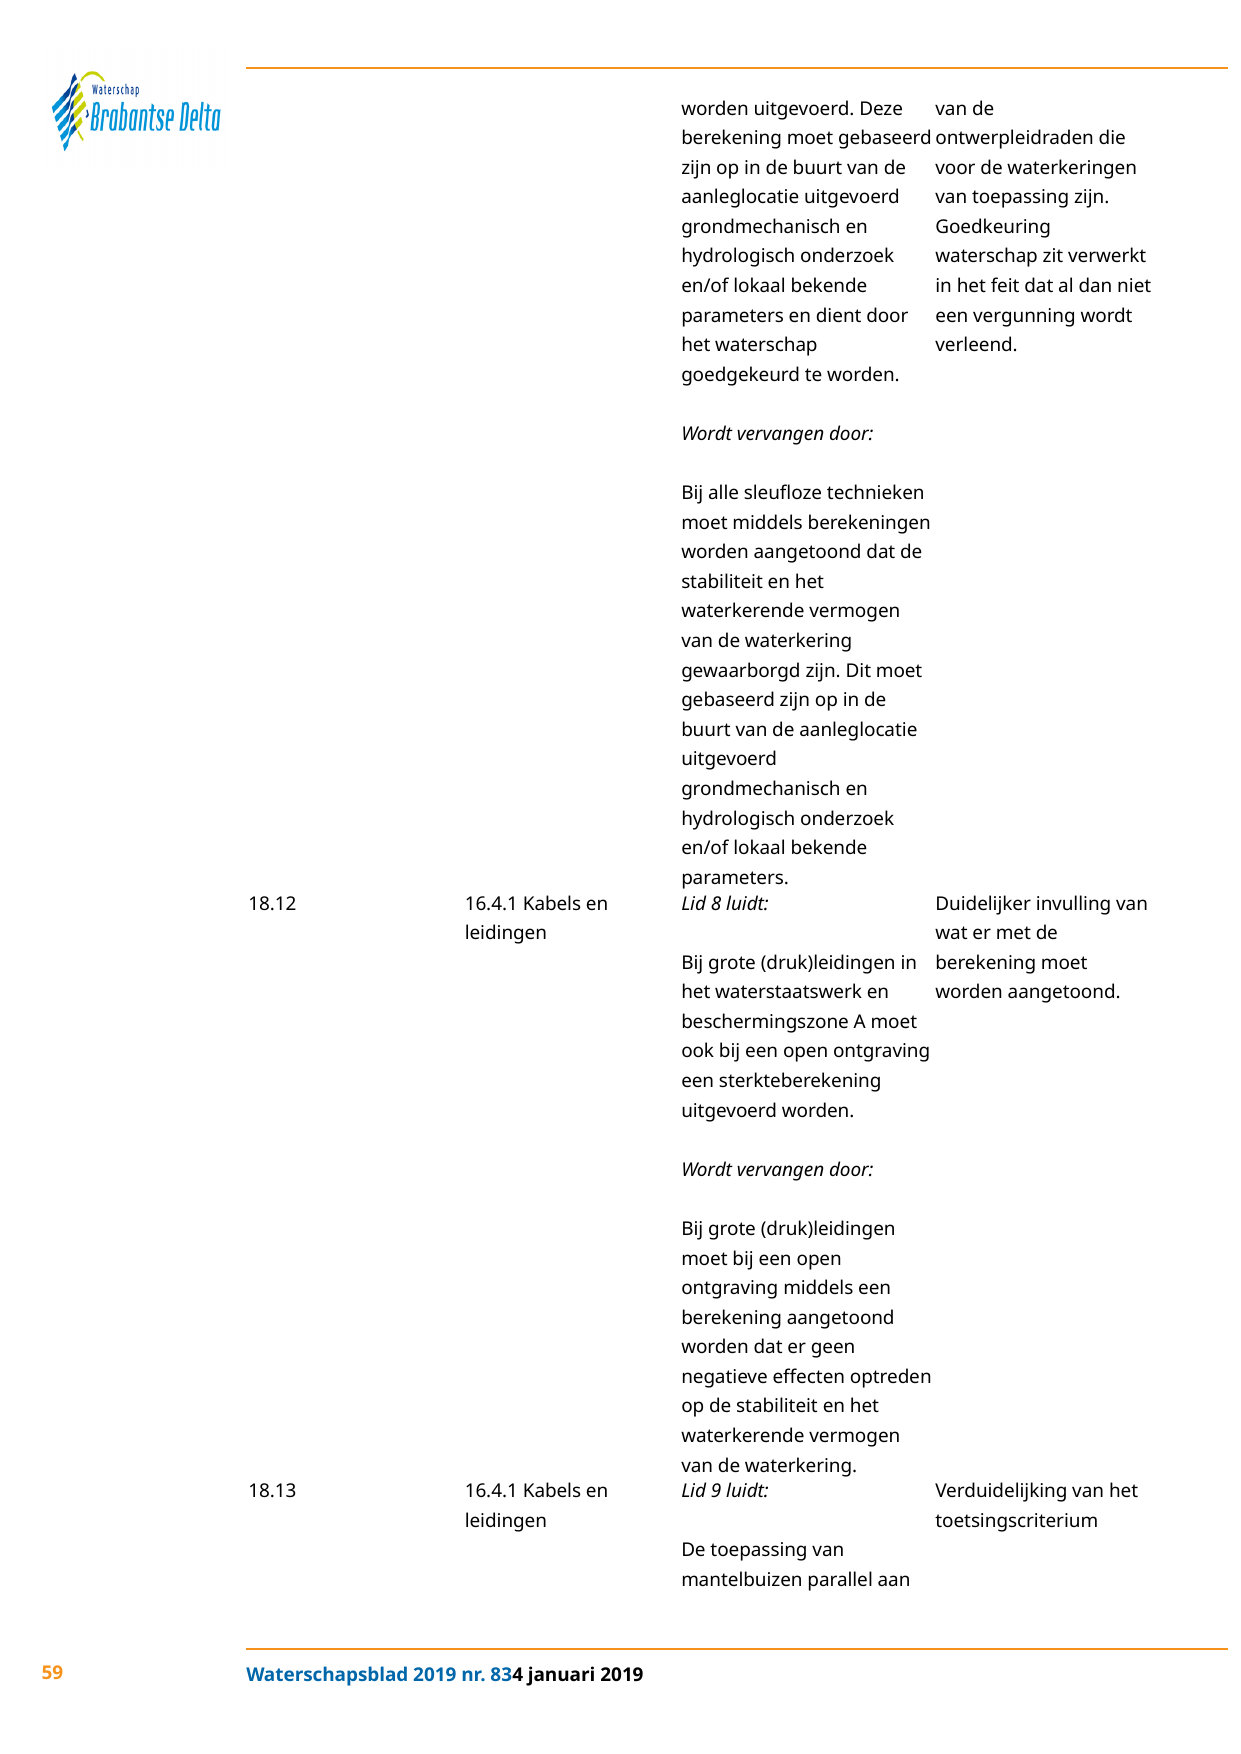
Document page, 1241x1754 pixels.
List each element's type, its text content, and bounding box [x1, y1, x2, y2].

table_cell [465, 95, 681, 890]
table_cell 16.4.1 Kabels en leidingen [465, 890, 681, 1477]
table_cell Duidelijker invulling van wat er met de berekening moet worden aangetoond. [935, 890, 1152, 1477]
table_cell 18.13 [248, 1478, 464, 1592]
table_cell Lid 8 luidt: Bij grote (druk)leidingen in het waterstaatswerk en beschermingszone A moet ook bij een open ontgraving een sterkteberekening uitgevoerd worden. Wordt vervangen door: Bij grote (druk)leidingen moet bij een open ontgraving middels een berekening aangetoond worden dat er geen negatieve effecten optreden op de stabiliteit en het waterkerende vermogen van de waterkering. [681, 890, 935, 1477]
table_cell worden uitgevoerd. Deze berekening moet gebaseerd zijn op in de buurt van de aanleglocatie uitgevoerd grondmechanisch en hydrologisch onderzoek en/of lokaal bekende parameters en dient door het waterschap goedgekeurd te worden. Wordt vervangen door: Bij alle sleufloze technieken moet middels berekeningen worden aangetoond dat de stabiliteit en het waterkerende vermogen van de waterkering gewaarborgd zijn. Dit moet gebaseerd zijn op in de buurt van de aanleglocatie uitgevoerd grondmechanisch en hydrologisch onderzoek en/of lokaal bekende parameters. [681, 95, 935, 890]
table_cell Lid 9 luidt: De toepassing van mantelbuizen parallel aan [681, 1478, 935, 1592]
table_cell Verduidelijking van het toetsingscriterium [935, 1478, 1152, 1592]
table_cell [248, 95, 464, 890]
picture [41, 47, 231, 172]
table_cell 16.4.1 Kabels en leidingen [465, 1478, 681, 1592]
table_cell 18.12 [248, 890, 464, 1477]
table_cell van de ontwerpleidraden die voor de waterkeringen van toepassing zijn. Goedkeuring waterschap zit verwerkt in het feit dat al dan niet een vergunning wordt verleend. [935, 95, 1152, 890]
